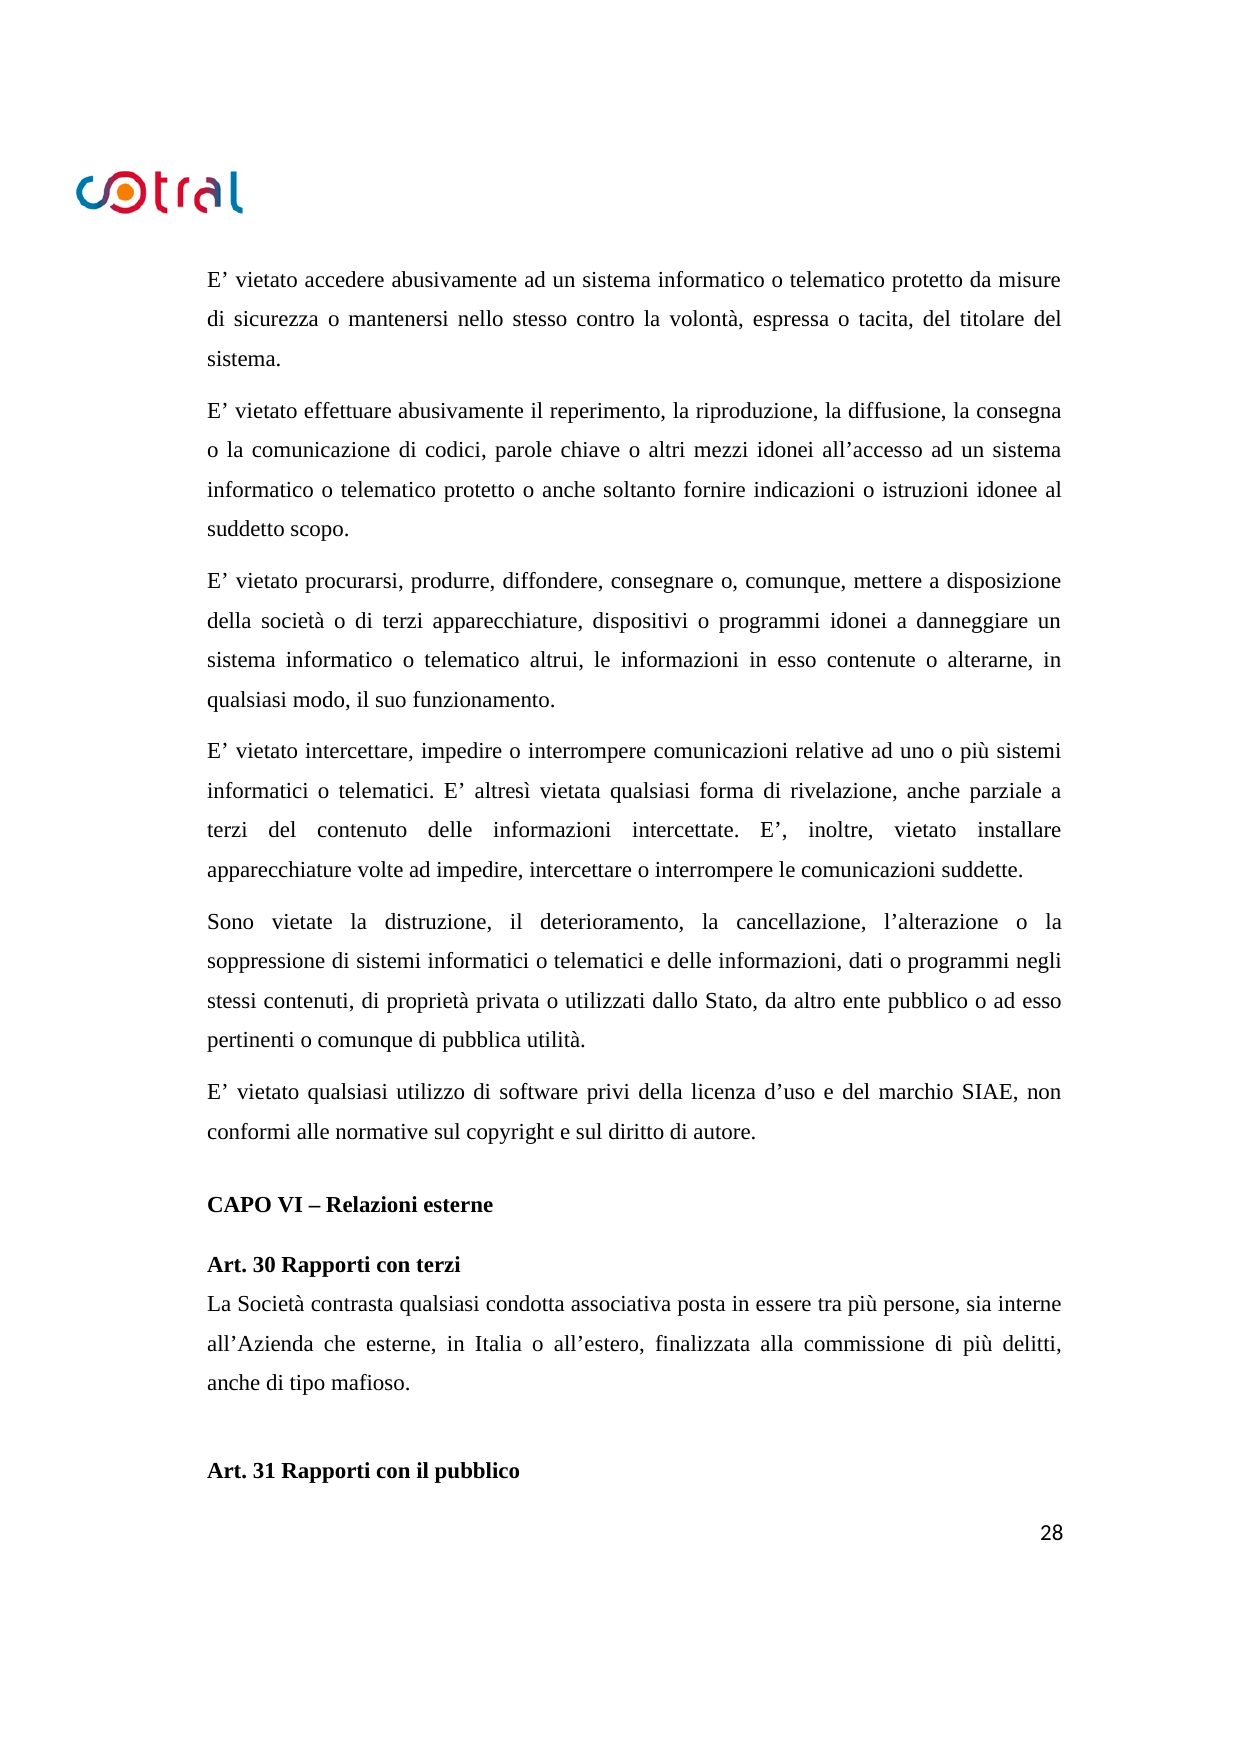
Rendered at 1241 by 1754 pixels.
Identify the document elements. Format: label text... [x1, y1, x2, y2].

subtitle CAPO VI – Relazioni esterne [207, 1191, 1063, 1217]
subtitle Art. 30 Rapporti con terzi [207, 1251, 1063, 1277]
text E’ vietato effettuare abusivamente il reperimento, la riproduzione, la diffusione, la consegna o la comunicazione di codici, parole chiave o altri mezzi idonei all’accesso ad un sistema informatico o telematico protetto o anche soltanto fornire indicazioni o istruzioni idonee al suddetto scopo. [207, 397, 1063, 542]
text E’ vietato accedere abusivamente ad un sistema informatico o telematico protetto da misure di sicurezza o mantenersi nello stesso contro la volontà, espressa o tacita, del titolare del sistema. [207, 266, 1063, 371]
text E’ vietato intercettare, impedire o interrompere comunicazioni relative ad uno o più sistemi informatici o telematici. E’ altresì vietata qualsiasi forma di rivelazione, anche parziale a terzi del contenuto delle informazioni intercettate. E’, inoltre, vietato installare apparecchiature volte ad impedire, intercettare o interrompere le comunicazioni suddette. [207, 738, 1063, 882]
text E’ vietato procurarsi, produrre, diffondere, consegnare o, comunque, mettere a disposizione della società o di terzi apparecchiature, dispositivi o programmi idonei a danneggiare un sistema informatico o telematico altrui, le informazioni in esso contenute o alterarne, in qualsiasi modo, il suo funzionamento. [207, 567, 1063, 712]
text La Società contrasta qualsiasi condotta associativa posta in essere tra più persone, sia interne all’Azienda che esterne, in Italia o all’estero, finalizzata alla commissione di più delitti, anche di tipo mafioso. [207, 1291, 1063, 1396]
text Sono vietate la distruzione, il deterioramento, la cancellazione, l’alterazione o la soppressione di sistemi informatici o telematici e delle informazioni, dati o programmi negli stessi contenuti, di proprietà privata o utilizzati dallo Stato, da altro ente pubblico o ad esso pertinenti o comunque di pubblica utilità. [207, 908, 1063, 1053]
text E’ vietato qualsiasi utilizzo di software privi della licenza d’uso e del marchio SIAE, non conformi alle normative sul copyright e sul diritto di autore. [207, 1078, 1063, 1144]
text Art. 31 Rapporti con il pubblico [207, 1457, 1063, 1483]
